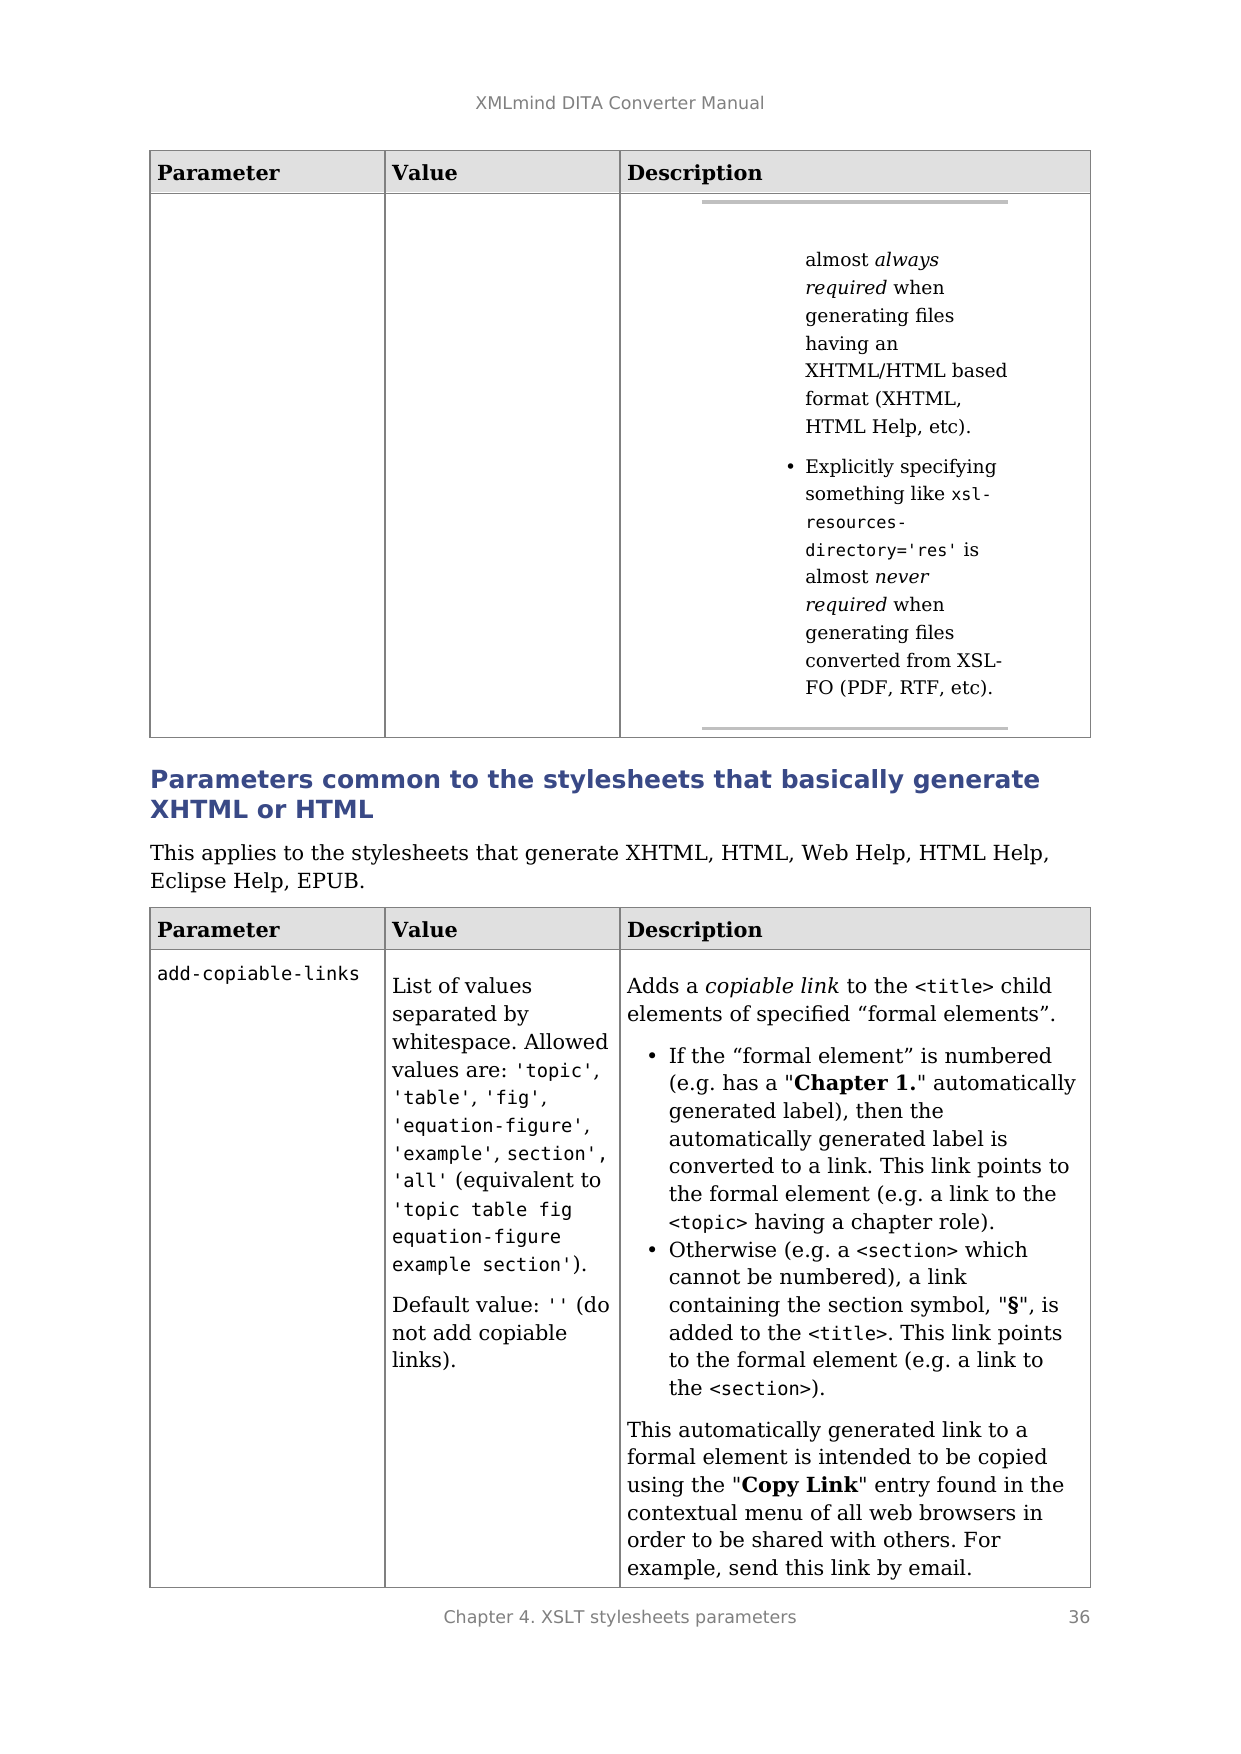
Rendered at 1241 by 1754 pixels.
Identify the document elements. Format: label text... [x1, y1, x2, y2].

table_header almost always required when generating files having an XHTML/HTML based format (XHTML, HTML Help, etc). Explicitly specifying something like xsl-resources-directory='res' is almost never required when generating files converted from XSL-FO (PDF, RTF, etc). [768, 204, 1008, 727]
text Parameters common to the stylesheets that basically generate XHTML or HTML [150, 766, 1090, 824]
table_cell List of values separated by whitespace. Allowed values are: 'topic', 'table', 'fig', 'equation-figure', 'example', section', 'all' (equivalent to 'topic table fig equation-figure example section'). Default value: '' (do not add copiable links). [386, 950, 619, 1587]
table_header Parameter [151, 908, 384, 949]
table_cell [151, 194, 384, 737]
table_header Description [621, 151, 1090, 192]
table_cell [621, 194, 1090, 737]
table_header Parameter [151, 151, 384, 192]
table_header Value [386, 151, 619, 192]
table_cell [386, 194, 619, 737]
table_cell Adds a copiable link to the <title> child elements of specified “formal elements”. If the “formal element” is numbered (e.g. has a "Chapter 1." automatically generated label), then the automatically generated label is converted to a link. This link points to the formal element (e.g. a link to the <topic> having a chapter role). Otherwise (e.g. a <section> which cannot be numbered), a link containing the section symbol, "§", is added to the <title>. This link points to the formal element (e.g. a link to the <section>). This automatically generated link to a formal element is intended to be copied using the "Copy Link" entry found in the contextual menu of all web browsers in order to be shared with others. For example, send this link by email. [621, 950, 1090, 1587]
table_header Description [621, 908, 1090, 949]
text This applies to the stylesheets that generate XHTML, HTML, Web Help, HTML Help, Eclipse Help, EPUB. [150, 838, 1090, 893]
table_header Value [386, 908, 619, 949]
table_cell add-copiable-links [151, 950, 384, 1587]
table_header [702, 204, 768, 727]
